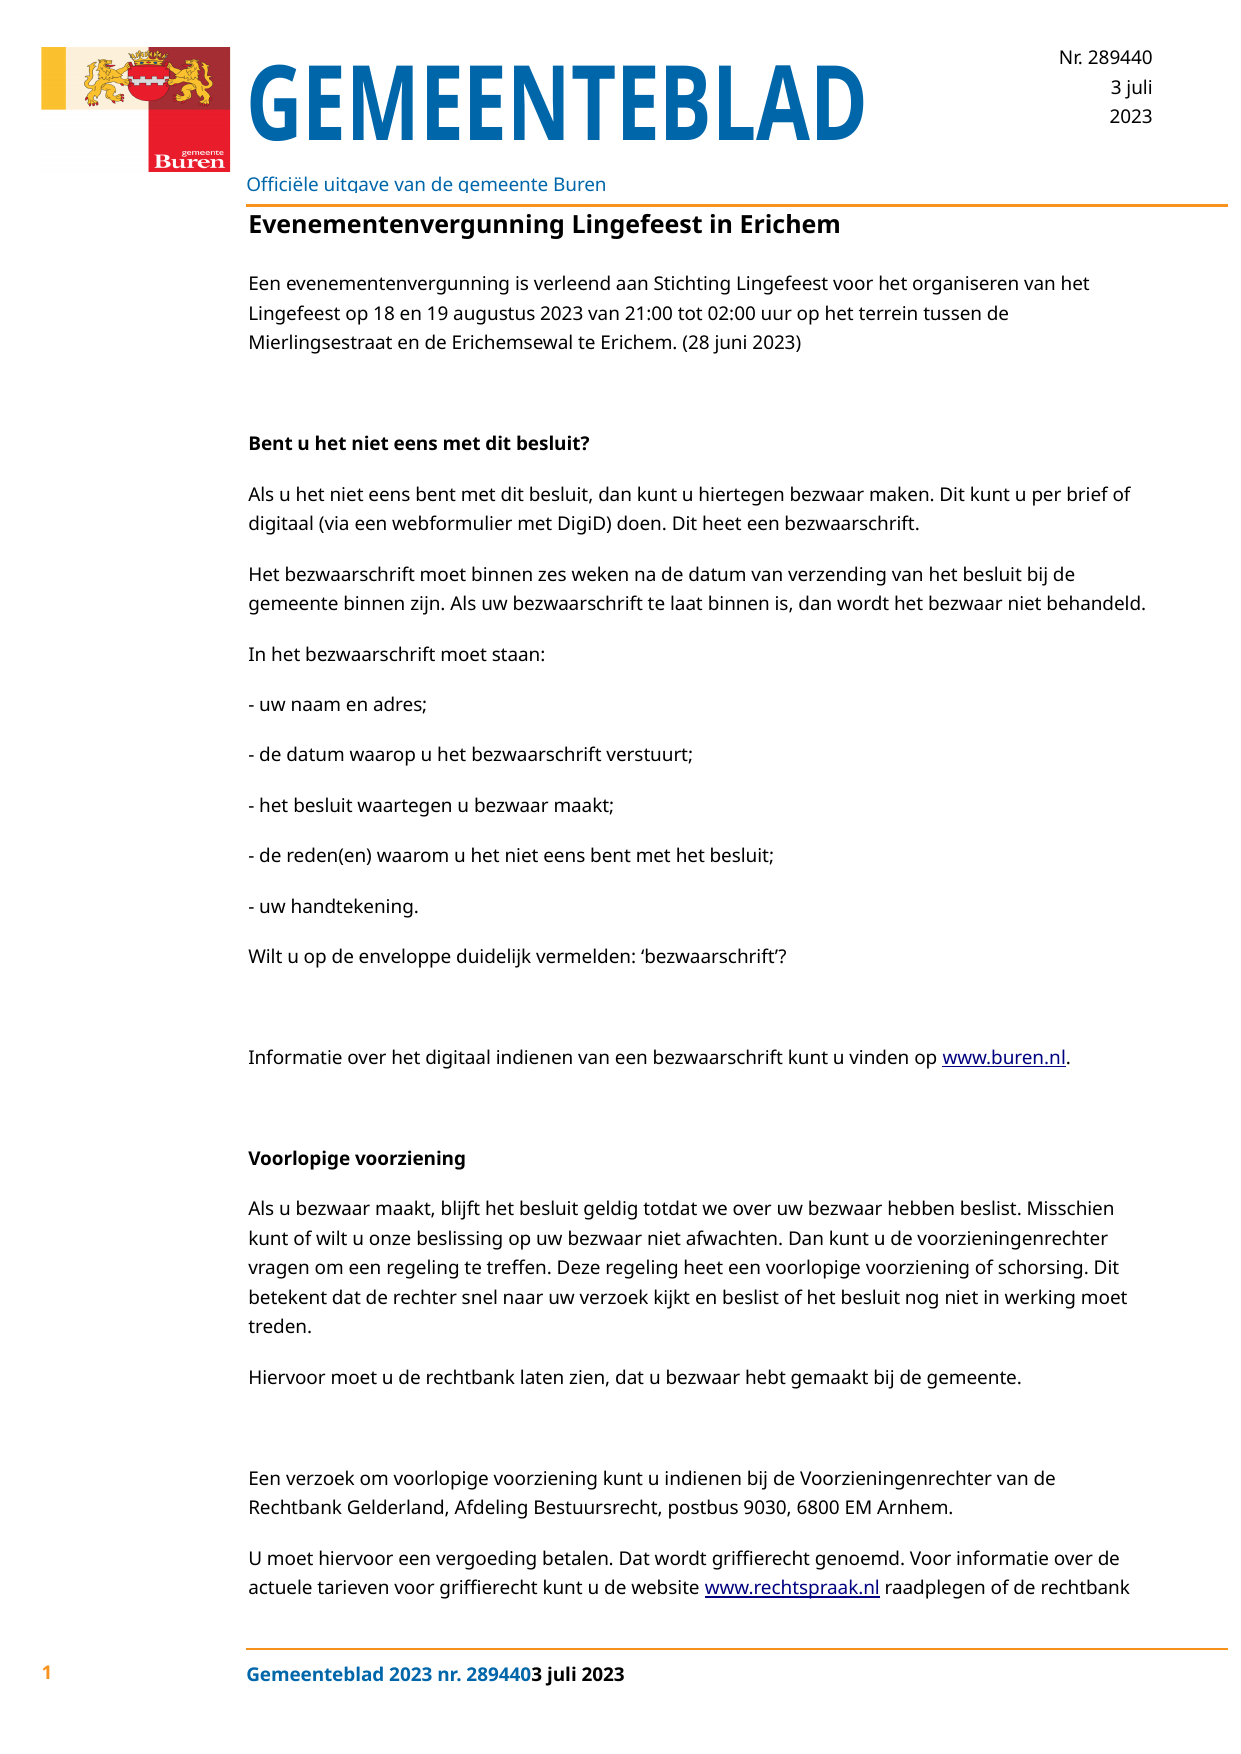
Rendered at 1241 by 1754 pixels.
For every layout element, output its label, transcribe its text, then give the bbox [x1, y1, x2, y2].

text Een evenementenvergunning is verleend aan Stichting Lingefeest voor het organiseren van het Lingefeest op 18 en 19 augustus 2023 van 21:00 tot 02:00 uur op het terrein tussen de Mierlingsestraat en de Erichemsewal te Erichem. (28 juni 2023) [248, 270, 1152, 355]
text Informatie over het digitaal indienen van een bezwaarschrift kunt u vinden op www.buren.nl. [248, 1044, 1152, 1070]
text Evenementenvergunning Lingefeest in Erichem [248, 207, 1152, 241]
text Voorlopige voorziening [248, 1145, 1152, 1171]
text - de reden(en) waarom u het niet eens bent met het besluit; [248, 842, 1152, 868]
text Als u het niet eens bent met dit besluit, dan kunt u hiertegen bezwaar maken. Dit kunt u per brief of digitaal (via een webformulier met DigiD) doen. Dit heet een bezwaarschrift. [248, 481, 1152, 536]
text - de datum waarop u het bezwaarschrift verstuurt; [248, 742, 1152, 767]
text U moet hiervoor een vergoeding betalen. Dat wordt griffierecht genoemd. Voor informatie over de actuele tarieven voor griffierecht kunt u de website www.rechtspraak.nl raadplegen of de rechtbank [248, 1545, 1152, 1600]
picture [41, 47, 231, 172]
text - uw handtekening. [248, 893, 1152, 918]
text - het besluit waartegen u bezwaar maakt; [248, 792, 1152, 818]
text Een verzoek om voorlopige voorziening kunt u indienen bij de Voorzieningenrechter van de Rechtbank Gelderland, Afdeling Bestuursrecht, postbus 9030, 6800 EM Arnhem. [248, 1465, 1152, 1520]
text Het bezwaarschrift moet binnen zes weken na de datum van verzending van het besluit bij de gemeente binnen zijn. Als uw bezwaarschrift te laat binnen is, dan wordt het bezwaar niet behandeld. [248, 561, 1152, 616]
text Hiervoor moet u de rechtbank laten zien, dat u bezwaar hebt gemaakt bij de gemeente. [248, 1364, 1152, 1390]
text In het bezwaarschrift moet staan: [248, 641, 1152, 666]
text Als u bezwaar maakt, blijft het besluit geldig totdat we over uw bezwaar hebben beslist. Misschien kunt of wilt u onze beslissing op uw bezwaar niet afwachten. Dan kunt u de voorzieningenrechter vragen om een regeling te treffen. Deze regeling heet een voorlopige voorziening of schorsing. Dit betekent dat de rechter snel naar uw verzoek kijkt en beslist of het besluit nog niet in werking moet treden. [248, 1195, 1152, 1339]
text Bent u het niet eens met dit besluit? [248, 430, 1152, 456]
text - uw naam en adres; [248, 691, 1152, 717]
text Wilt u op de enveloppe duidelijk vermelden: ‘bezwaarschrift’? [248, 943, 1152, 969]
